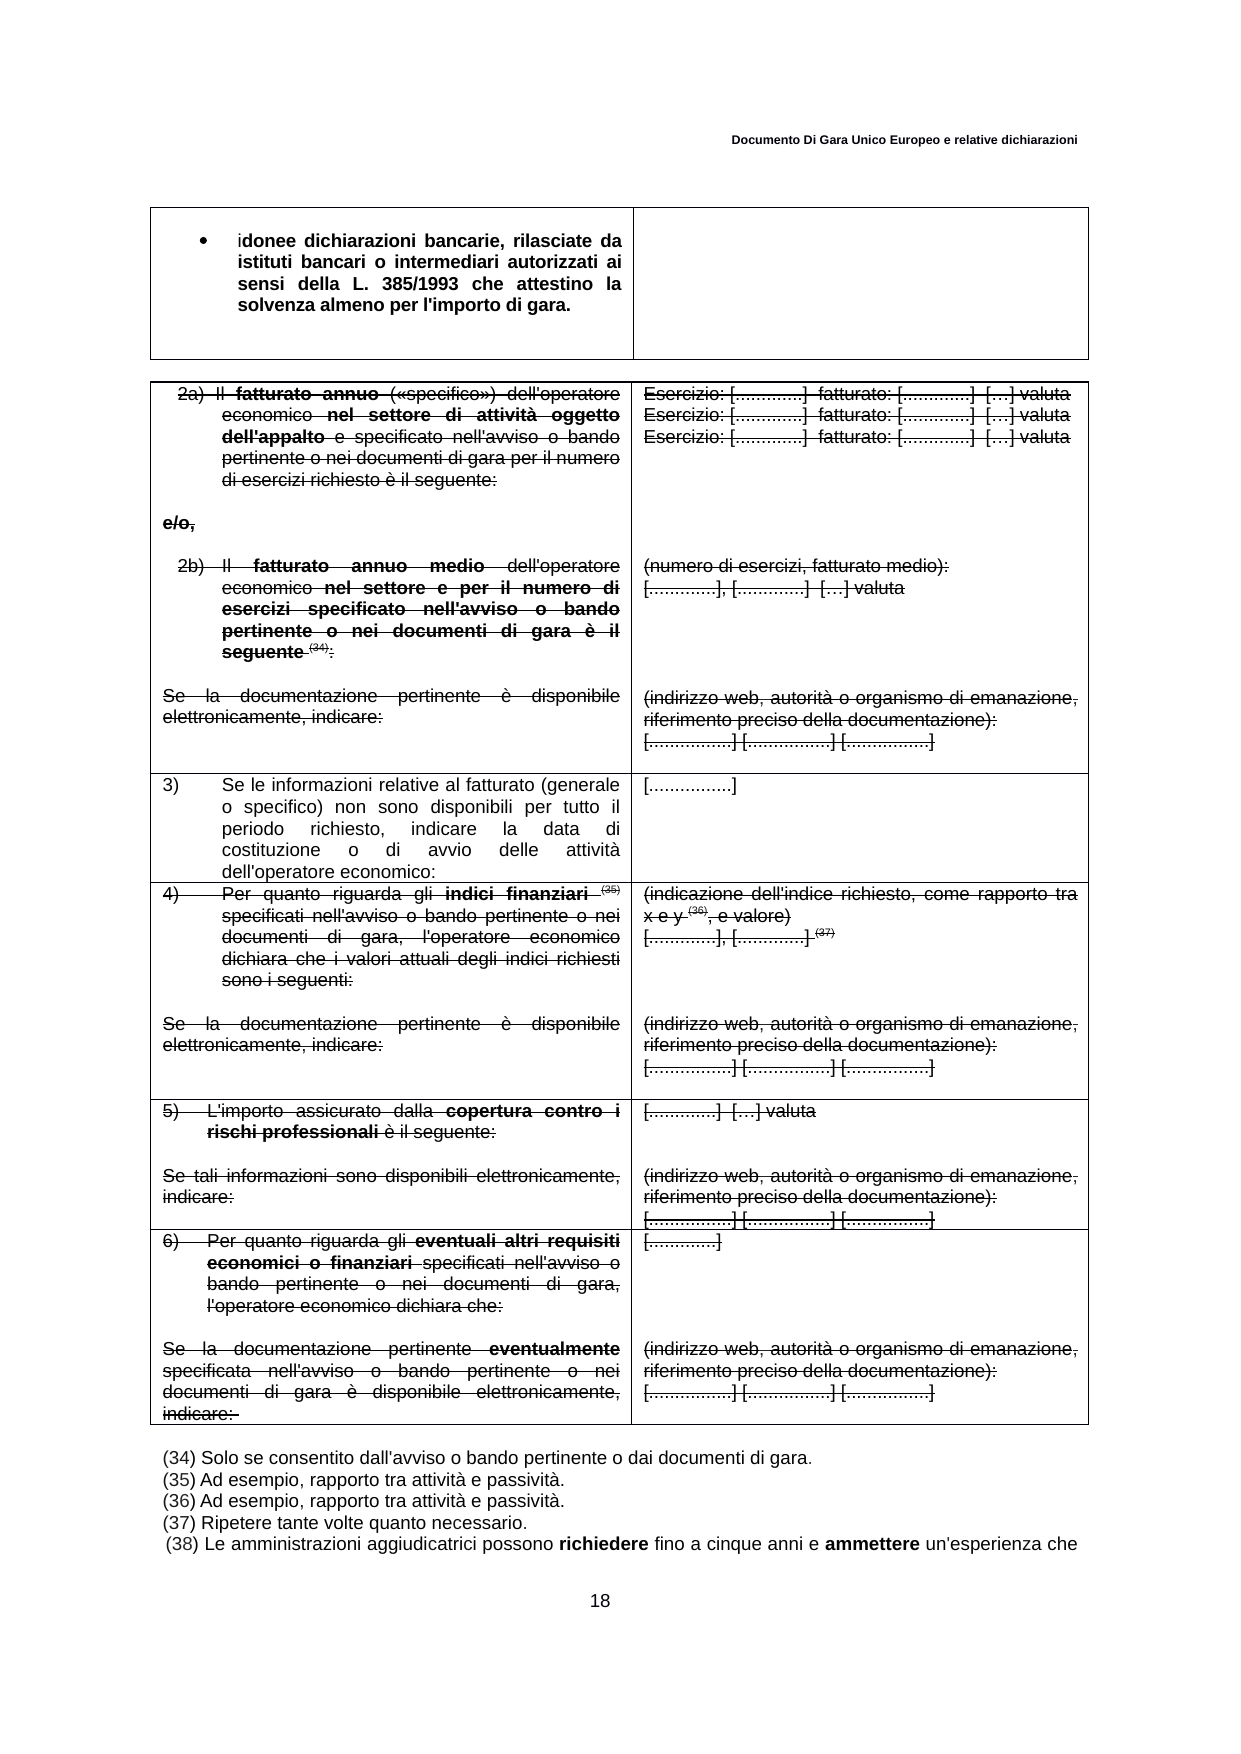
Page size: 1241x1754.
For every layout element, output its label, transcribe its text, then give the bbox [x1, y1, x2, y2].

table_cell 3) Se le informazioni relative al fatturato (generale o specifico) non sono disponibili per tutto il periodo richiesto, indicare la data di costituzione o di avvio delle attività dell'operatore economico: [151, 774, 631, 882]
table_cell 4) Per quanto riguarda gli indici finanziari (35) specificati nell'avviso o bando pertinente o nei documenti di gara, l'operatore economico dichiara che i valori attuali degli indici richiesti sono i seguenti: Se la documentazione pertinente è disponibile elettronicamente, indicare: [151, 883, 631, 1099]
table_cell 1a) il fatturato globale d'impresa (il valore valutabile del fatturato generale della ditta è ottenibile dalla somma dei singoli valori annuali negli esercizi 2013-2014-2015 documentabile) pari o superiore all’importo di € 1.500.000,00; 1b) fatturato specifico (il valore valutabile del fatturato specifico della ditta è ottenibile dalla somma dei singoli valori annuali negli esercizi 2013-2014-2015 documentabile ) conseguito per la prestazione di servizi analoghi a quelli indicati nella presente procedura, in misura non inferiore ad € 1.000.000,00; Se la documentazione pertinente è disponibile elettronicamente, indicare: idonee dichiarazioni bancarie, rilasciate da istituti bancari o intermediari autorizzati ai sensi della L. 385/1993 che attestino la solvenza almeno per l'importo di gara. [151, 208, 633, 359]
text (37) Ripetere tante volte quanto necessario. [162, 1511, 1078, 1533]
table_cell 6) Per quanto riguarda gli eventuali altri requisiti economici o finanziari specificati nell'avviso o bando pertinente o nei documenti di gara, l'operatore economico dichiara che: Se la documentazione pertinente eventualmente specificata nell'avviso o bando pertinente o nei documenti di gara è disponibile elettronicamente, indicare: [151, 1230, 631, 1424]
text (34) Solo se consentito dall'avviso o bando pertinente o dai documenti di gara. [162, 1447, 1078, 1468]
table_header 2a) Il fatturato annuo («specifico») dell'operatore economico nel settore di attività oggetto dell'appalto e specificato nell'avviso o bando pertinente o nei documenti di gara per il numero di esercizi richiesto è il seguente: e/o, 2b) Il fatturato annuo medio dell'operatore economico nel settore e per il numero di esercizi specificato nell'avviso o bando pertinente o nei documenti di gara è il seguente (34): Se la documentazione pertinente è disponibile elettronicamente, indicare: [151, 383, 631, 773]
table_cell [................] [632, 774, 1088, 882]
table_cell [.............] (indirizzo web, autorità o organismo di emanazione, riferimento preciso della documentazione): [................] [................] [................] [632, 1230, 1088, 1424]
table_header Esercizio: [.............] fatturato: [.............] […] valuta Esercizio: [.............] fatturato: [.............] […] valuta Esercizio: [.............] fatturato: [.............] […] valuta (numero di esercizi, fatturato medio): [.............], [.............] […] valuta (indirizzo web, autorità o organismo di emanazione, riferimento preciso della documentazione): [................] [................] [................] [632, 383, 1088, 773]
text (36) Ad esempio, rapporto tra attività e passività. [162, 1490, 1078, 1511]
text (38) Le amministrazioni aggiudicatrici possono richiedere fino a cinque anni e ammettere un'esperienza che [165, 1533, 1078, 1554]
table_cell [.............] […] valuta (indirizzo web, autorità o organismo di emanazione, riferimento preciso della documentazione): [................] [................] [................] [632, 1100, 1088, 1229]
table_cell [634, 208, 1088, 359]
table_cell 5) L'importo assicurato dalla copertura contro i rischi professionali è il seguente: Se tali informazioni sono disponibili elettronicamente, indicare: [151, 1100, 631, 1229]
table_cell (indicazione dell'indice richiesto, come rapporto tra x e y (36), e valore) [.............], [.............] (37) (indirizzo web, autorità o organismo di emanazione, riferimento preciso della documentazione): [................] [................] [................] [632, 883, 1088, 1099]
text (35) Ad esempio, rapporto tra attività e passività. [162, 1468, 1078, 1490]
